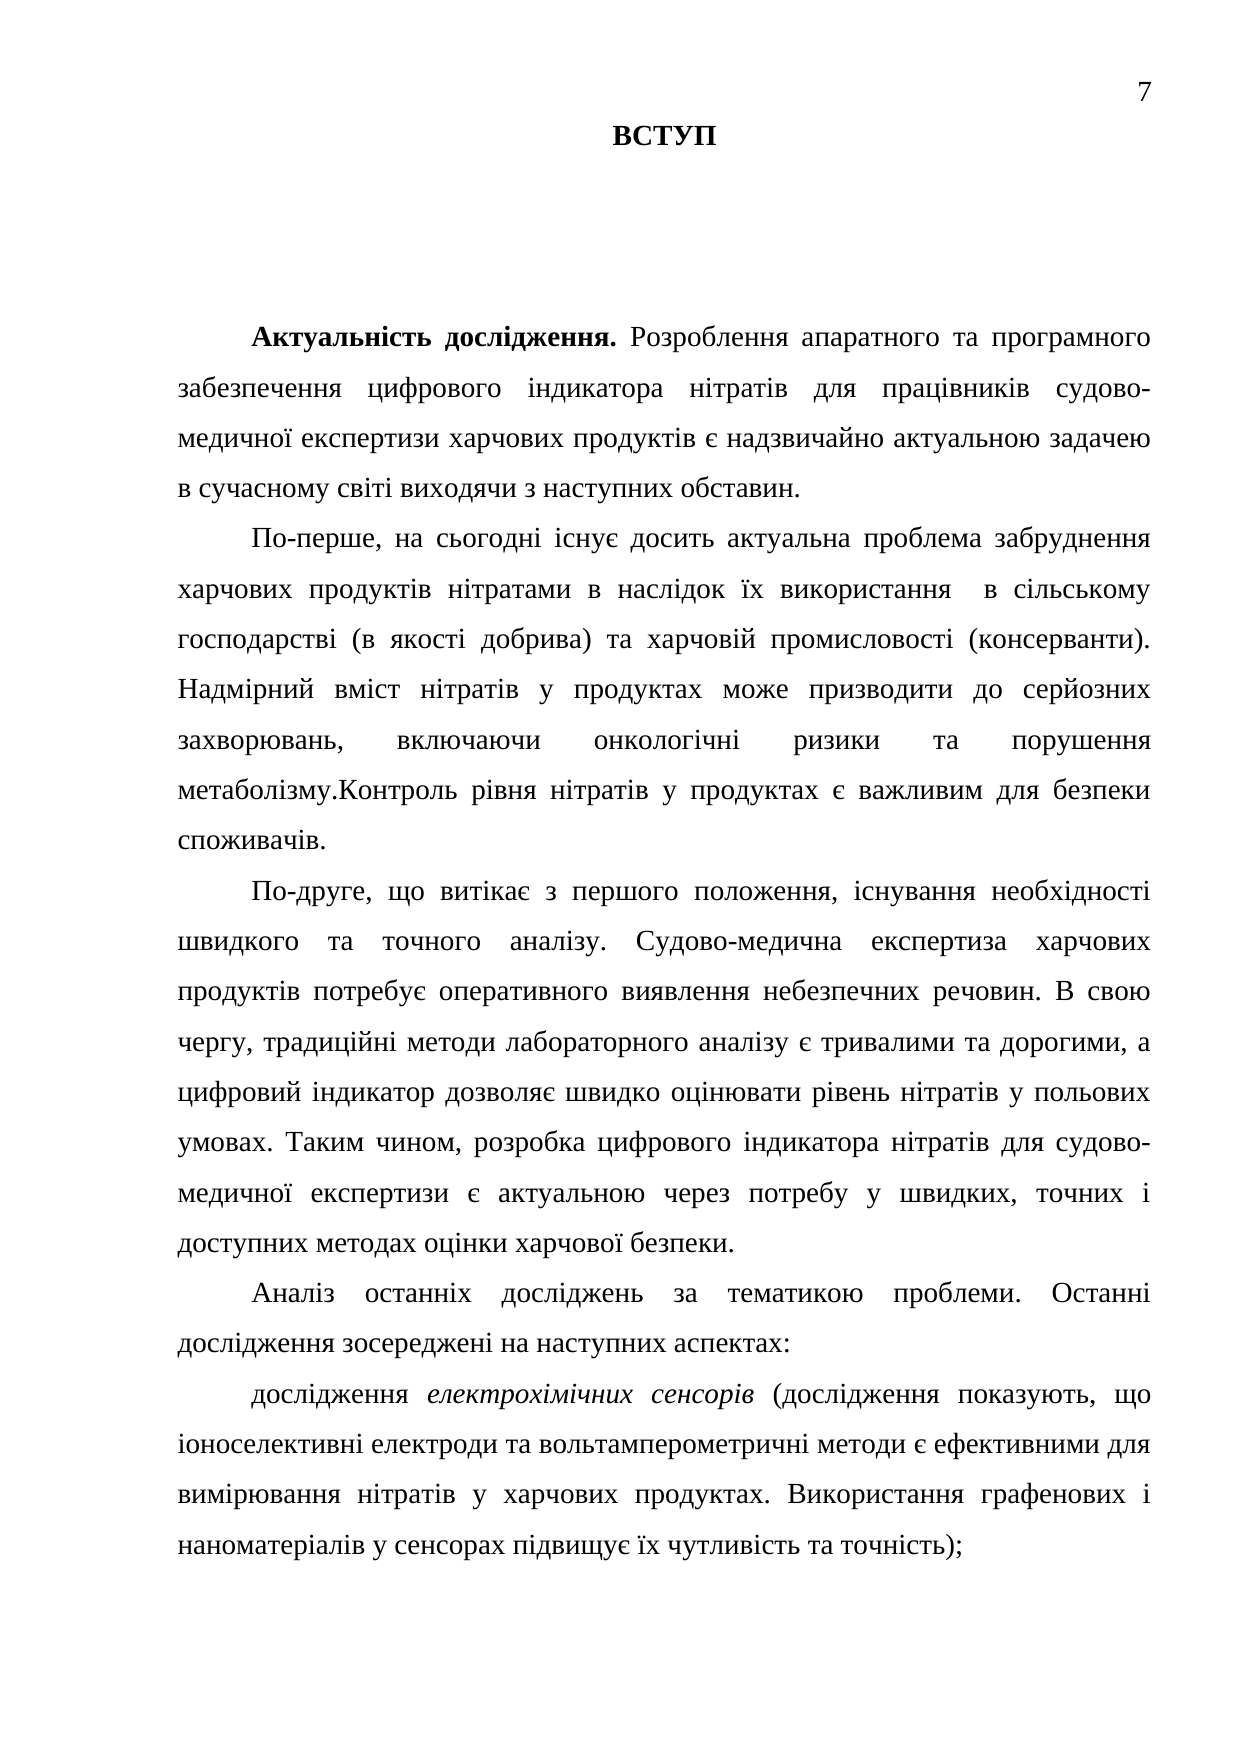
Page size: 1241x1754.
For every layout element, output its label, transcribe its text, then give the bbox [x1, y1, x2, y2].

text Аналіз останніх досліджень за тематикою проблеми. Останні дослідження зосереджені на наступних аспектах: [177, 1275, 1152, 1359]
text По-друге, що витікає з першого положення, існування необхідності швидкого та точного аналізу. Судово-медична експертиза харчових продуктів потребує оперативного виявлення небезпечних речовин. В свою чергу, традиційні методи лабораторного аналізу є тривалими та дорогими, а цифровий індикатор дозволяє швидко оцінювати рівень нітратів у польових умовах. Таким чином, розробка цифрового індикатора нітратів для судово-медичної експертизи є актуальною через потребу у швидких, точних і доступних методах оцінки харчової безпеки. [177, 873, 1152, 1258]
subtitle ВСТУП [177, 118, 1152, 152]
text дослідження електрохімічних сенсорів (дослідження показують, що іоноселективні електроди та вольтамперометричні методи є ефективними для вимірювання нітратів у харчових продуктах. Використання графенових і наноматеріалів у сенсорах підвищує їх чутливість та точність); [177, 1376, 1152, 1560]
text Актуальність дослідження. Розроблення апаратного та програмного забезпечення цифрового індикатора нітратів для працівників судово-медичної експертизи харчових продуктів є надзвичайно актуальною задачею в сучасному світі виходячи з наступних обставин. [177, 319, 1152, 504]
text По-перше, на сьогодні існує досить актуальна проблема забруднення харчових продуктів нітратами в наслідок їх використання в сільському господарстві (в якості добрива) та харчовій промисловості (консерванти). Надмірний вміст нітратів у продуктах може призводити до серйозних захворювань, включаючи онкологічні ризики та порушення метаболізму.Контроль рівня нітратів у продуктах є важливим для безпеки споживачів. [177, 521, 1152, 856]
